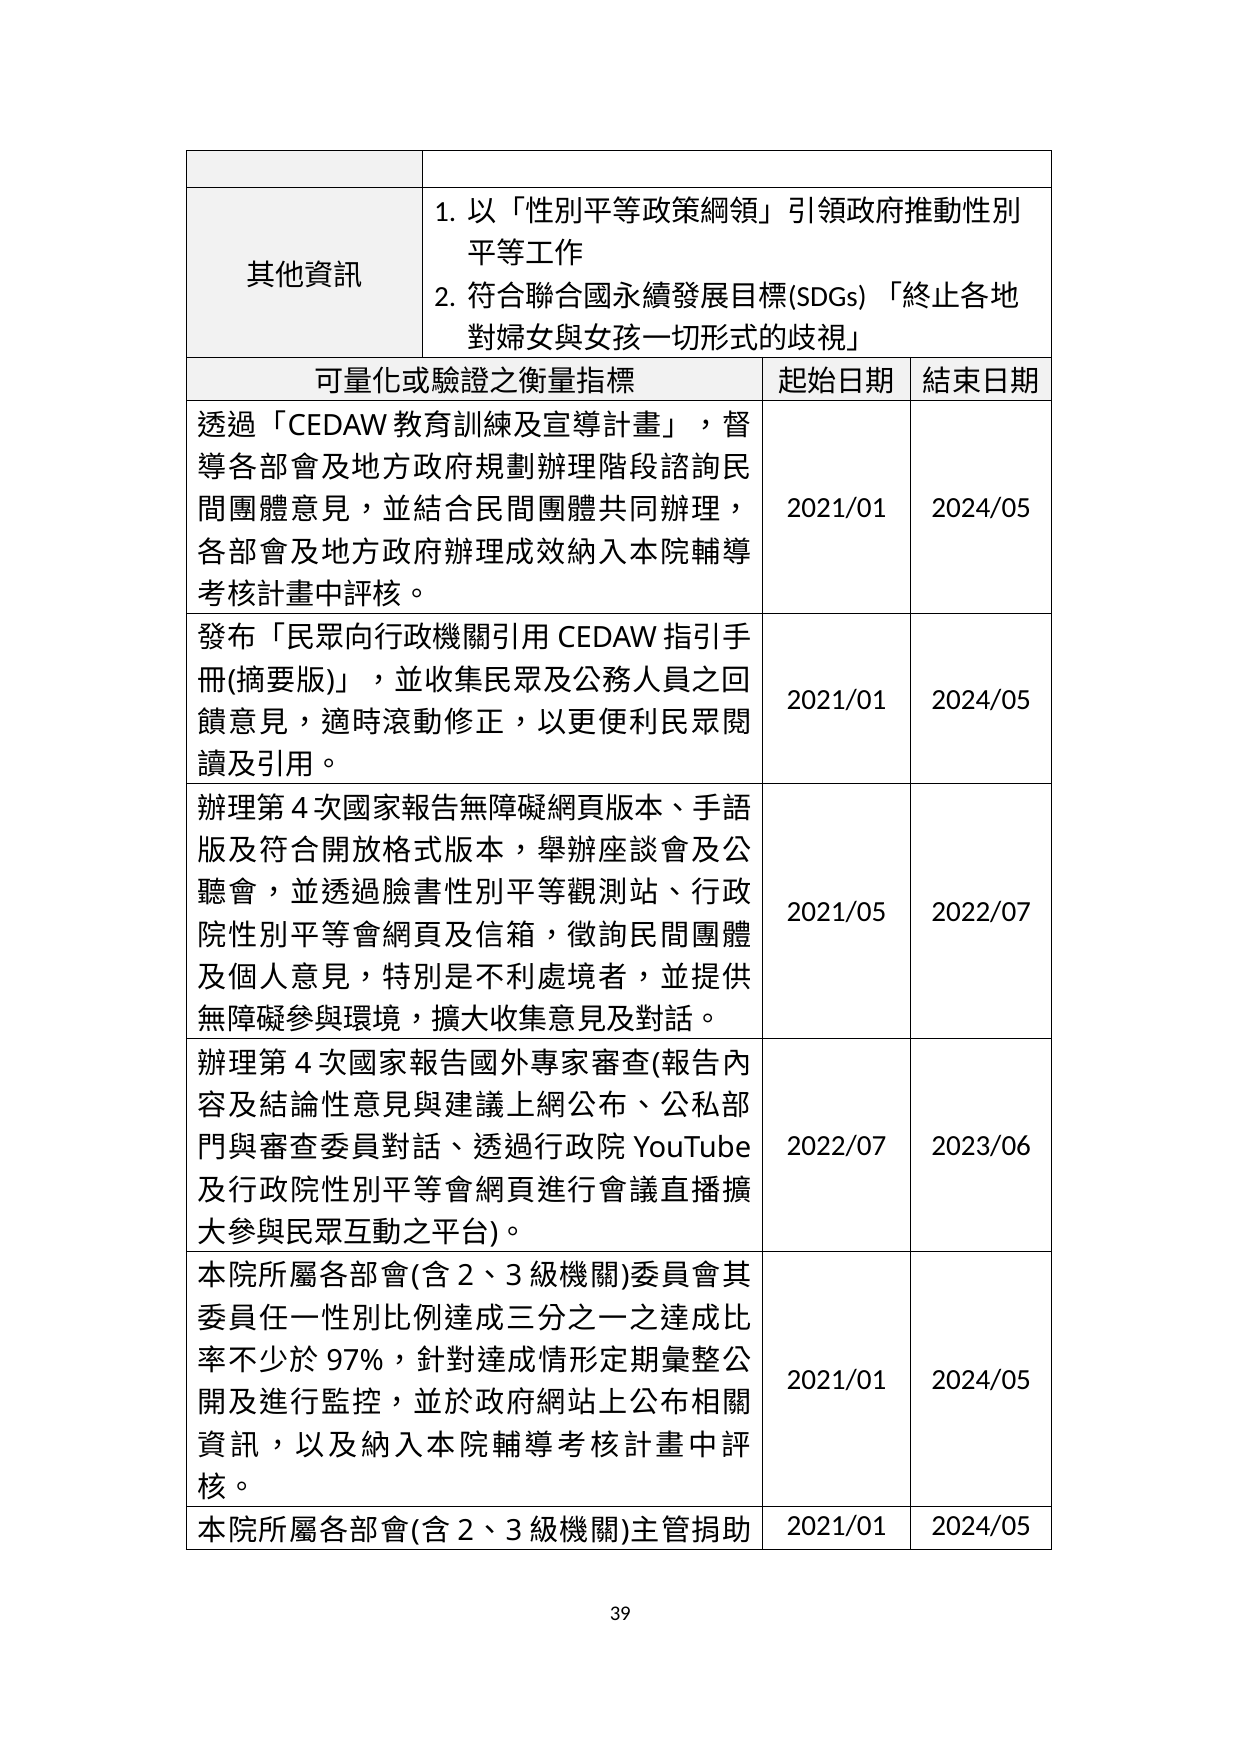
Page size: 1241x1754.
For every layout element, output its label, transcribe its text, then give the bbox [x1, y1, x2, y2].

table_cell 結束日期 [911, 358, 1051, 400]
table_cell 2021/05 [763, 784, 910, 1038]
table_cell [423, 151, 1051, 187]
table_cell 2024/05 [911, 614, 1051, 783]
table_cell 辦理第4次國家報告國外專家審查(報告內容及結論性意見與建議上網公布、公私部門與審查委員對話、透過行政院YouTube及行政院性別平等會網頁進行會議直播擴大參與民眾互動之平台)。 [187, 1039, 762, 1251]
table_cell [187, 151, 422, 187]
table_cell 2021/01 [763, 614, 910, 783]
table_cell 2022/07 [763, 1039, 910, 1251]
table_cell 本院所屬各部會(含2、3級機關)委員會其委員任一性別比例達成三分之一之達成比率不少於97%，針對達成情形定期彙整公開及進行監控，並於政府網站上公布相關資訊，以及納入本院輔導考核計畫中評核。 [187, 1252, 762, 1506]
table_cell 2024/05 [911, 1507, 1051, 1549]
table_cell 2023/06 [911, 1039, 1051, 1251]
table_cell 2021/01 [763, 401, 910, 613]
table_cell 2024/05 [911, 1252, 1051, 1506]
table_cell 2024/05 [911, 401, 1051, 613]
table_cell 2021/01 [763, 1252, 910, 1506]
table_cell 2021/01 [763, 1507, 910, 1549]
table_cell 可量化或驗證之衡量指標 [187, 358, 762, 400]
table_cell 透過「CEDAW教育訓練及宣導計畫」，督導各部會及地方政府規劃辦理階段諮詢民間團體意見，並結合民間團體共同辦理，各部會及地方政府辦理成效納入本院輔導考核計畫中評核。 [187, 401, 762, 613]
table_cell 本院所屬各部會(含2、3級機關)主管捐助 [187, 1507, 762, 1549]
table_cell 發布「民眾向行政機關引用CEDAW指引手冊(摘要版)」，並收集民眾及公務人員之回饋意見，適時滾動修正，以更便利民眾閱讀及引用。 [187, 614, 762, 783]
table_cell 其他資訊 [187, 188, 422, 357]
table_cell 2022/07 [911, 784, 1051, 1038]
table_cell 辦理第4次國家報告無障礙網頁版本、手語版及符合開放格式版本，舉辦座談會及公聽會，並透過臉書性別平等觀測站、行政院性別平等會網頁及信箱，徵詢民間團體及個人意見，特別是不利處境者，並提供無障礙參與環境，擴大收集意見及對話。 [187, 784, 762, 1038]
table_cell 以「性別平等政策綱領」引領政府推動性別平等工作 符合聯合國永續發展目標(SDGs) 「終止各地對婦女與女孩一切形式的歧視」 [423, 188, 1051, 357]
table_cell 起始日期 [763, 358, 910, 400]
